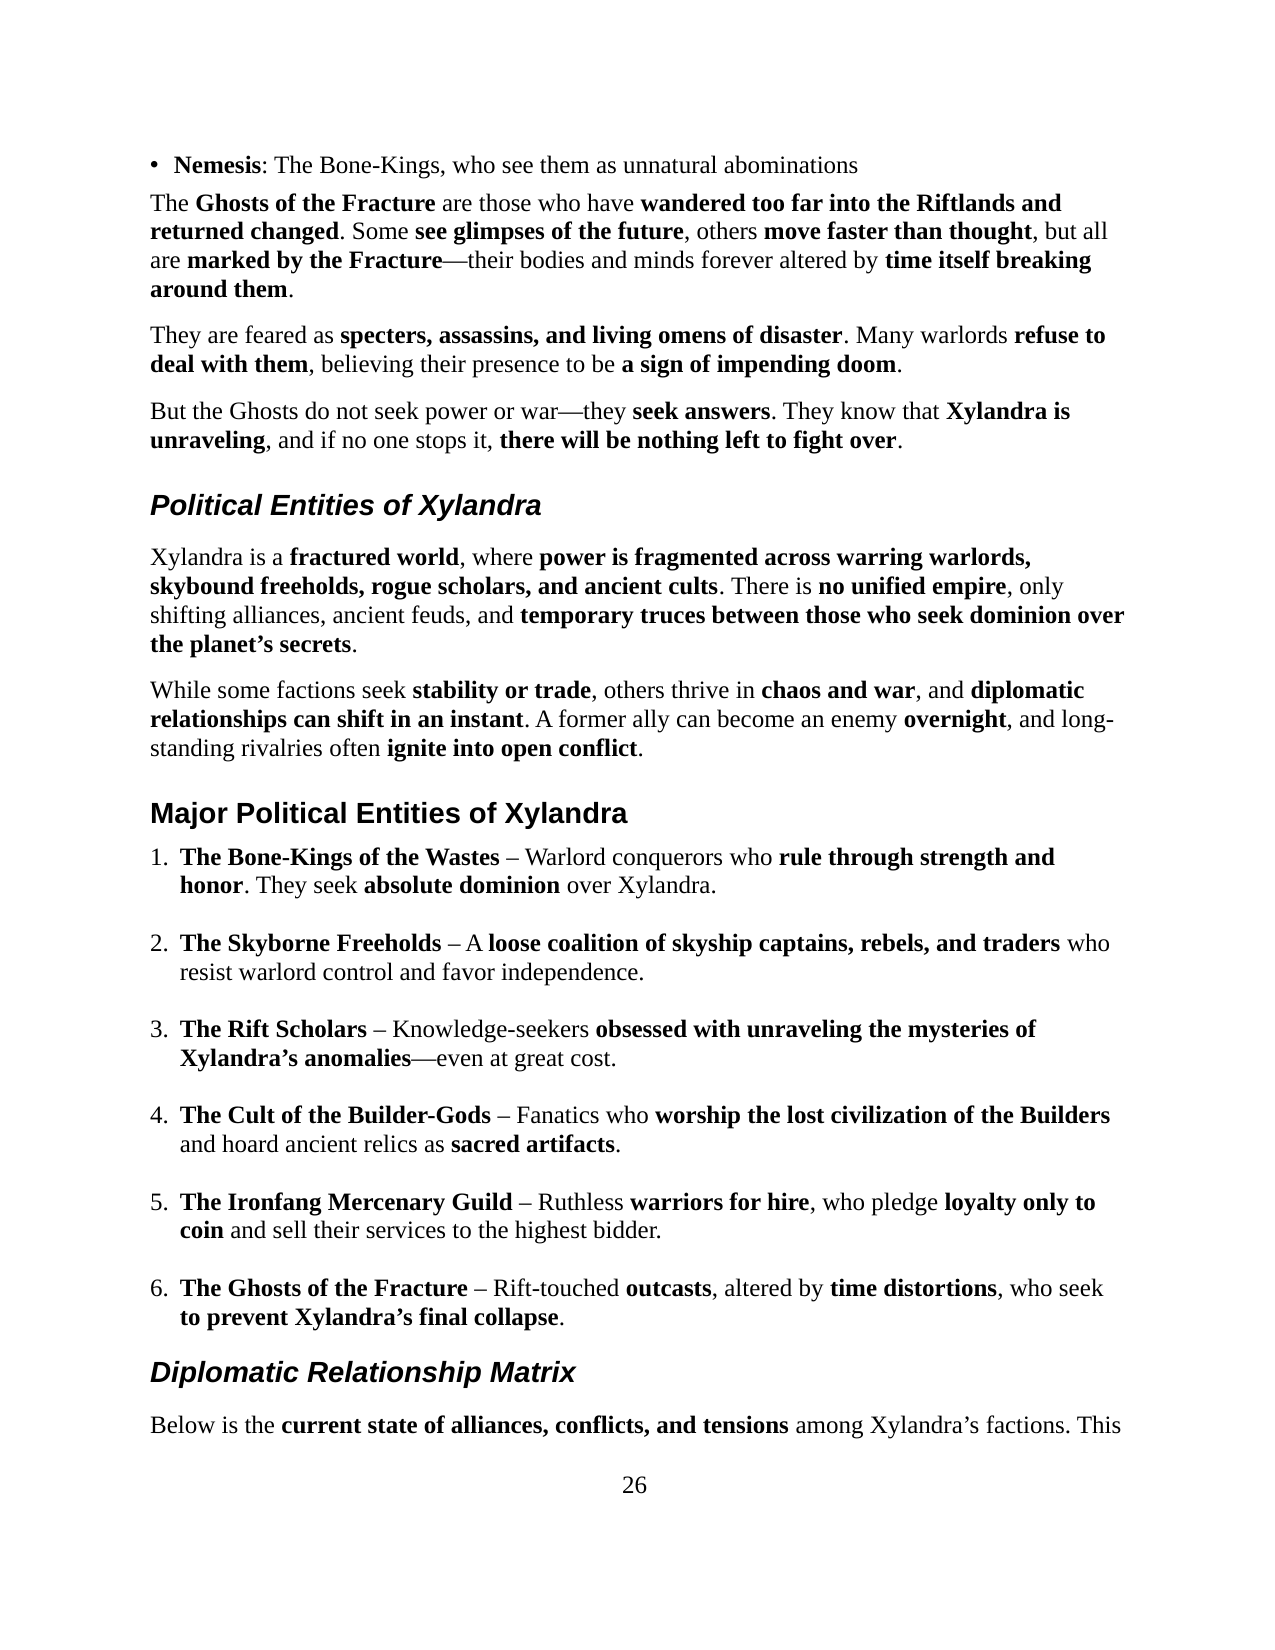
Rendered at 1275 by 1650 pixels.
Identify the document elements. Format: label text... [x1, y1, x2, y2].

list The Bone-Kings of the Wastes – Warlord conquerors who rule through strength and honor. They seek absolute dominion over Xylandra. [150, 842, 1125, 928]
subtitle Major Political Entities of Xylandra [150, 796, 1125, 829]
text While some factions seek stability or trade, others thrive in chaos and war, and diplomatic relationships can shift in an instant. A former ally can become an enemy overnight, and long-standing rivalries often ignite into open conflict. [150, 675, 1125, 762]
text Below is the current state of alliances, conflicts, and tensions among Xylandra’s factions. This [150, 1410, 1125, 1439]
text But the Ghosts do not seek power or war—they seek answers. They know that Xylandra is unraveling, and if no one stops it, there will be nothing left to fight over. [150, 396, 1125, 453]
list The Cult of the Builder-Gods – Fanatics who worship the lost civilization of the Builders and hoard ancient relics as sacred artifacts. [150, 1100, 1125, 1187]
text The Ghosts of the Fracture are those who have wandered too far into the Riftlands and returned changed. Some see glimpses of the future, others move faster than thought, but all are marked by the Fracture—their bodies and minds forever altered by time itself breaking around them. [150, 188, 1125, 303]
list The Ironfang Mercenary Guild – Ruthless warriors for hire, who pledge loyalty only to coin and sell their services to the highest bidder. [150, 1187, 1125, 1273]
list The Skyborne Freeholds – A loose coalition of skyship captains, rebels, and traders who resist warlord control and favor independence. [150, 928, 1125, 1014]
subtitle Political Entities of Xylandra [150, 487, 1125, 521]
list The Rift Scholars – Knowledge-seekers obsessed with unraveling the mysteries of Xylandra’s anomalies—even at great cost. [150, 1014, 1125, 1100]
list Nemesis: The Bone-Kings, who see them as unnatural abominations [150, 150, 1125, 179]
list The Ghosts of the Fracture – Rift-touched outcasts, altered by time distortions, who seek to prevent Xylandra’s final collapse. [150, 1273, 1125, 1330]
text Xylandra is a fractured world, where power is fragmented across warring warlords, skybound freeholds, rogue scholars, and ancient cults. There is no unified empire, only shifting alliances, ancient feuds, and temporary truces between those who seek dominion over the planet’s secrets. [150, 542, 1125, 657]
subtitle Diplomatic Relationship Matrix [150, 1355, 1125, 1389]
text They are feared as specters, assassins, and living omens of disaster. Many warlords refuse to deal with them, believing their presence to be a sign of impending doom. [150, 321, 1125, 378]
